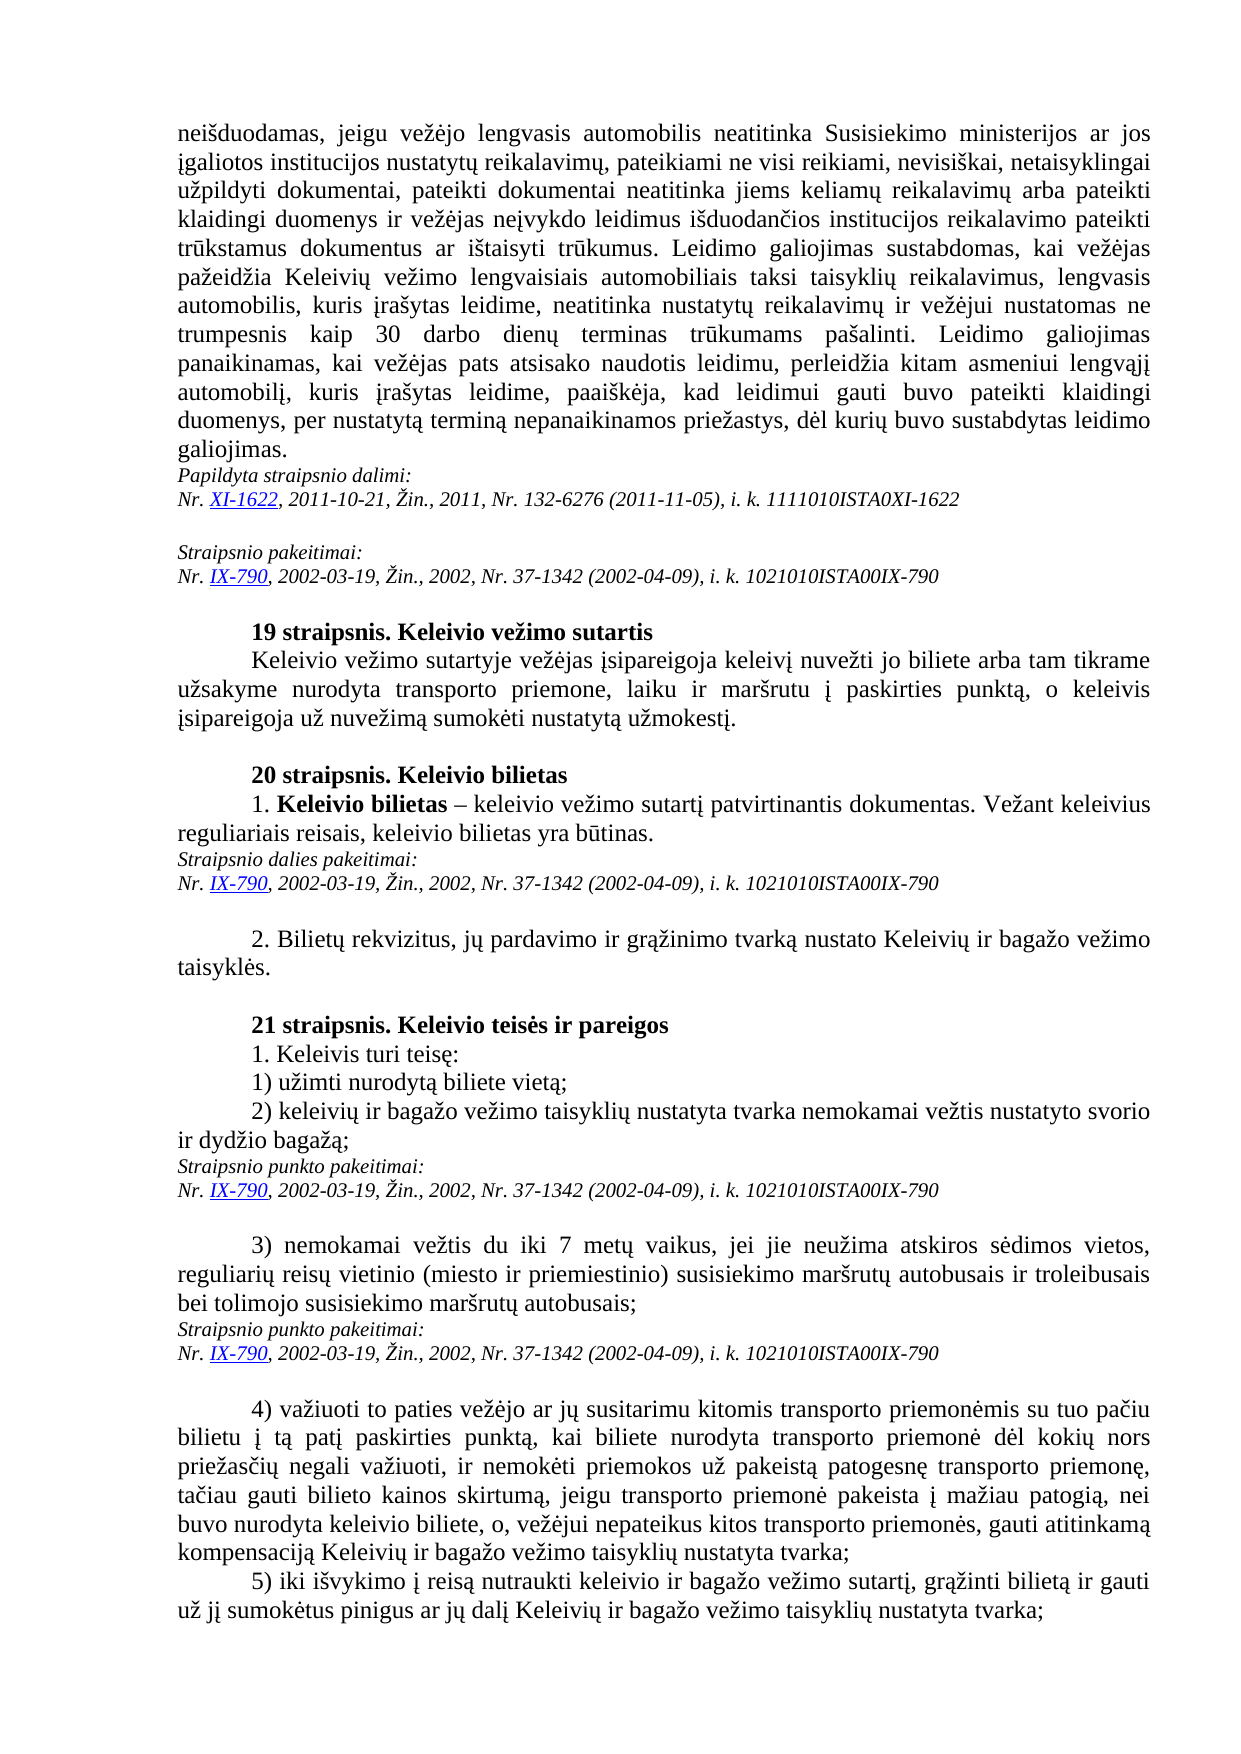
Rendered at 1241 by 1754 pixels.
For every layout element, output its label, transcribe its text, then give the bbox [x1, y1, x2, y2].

text 20 straipsnis. Keleivio bilietas [177, 761, 1152, 789]
text Nr. IX-790, 2002-03-19, Žin., 2002, Nr. 37-1342 (2002-04-09), i. k. 1021010ISTA00IX-790 [177, 871, 1152, 895]
text 1) užimti nurodytą biliete vietą; [177, 1067, 1152, 1096]
text Straipsnio punkto pakeitimai: [177, 1154, 1152, 1178]
text Nr. IX-790, 2002-03-19, Žin., 2002, Nr. 37-1342 (2002-04-09), i. k. 1021010ISTA00IX-790 [177, 1341, 1152, 1365]
text Straipsnio dalies pakeitimai: [177, 847, 1152, 871]
text Straipsnio pakeitimai: [177, 540, 1152, 564]
text 3) nemokamai vežtis du iki 7 metų vaikus, jei jie neužima atskiros sėdimos vietos, reguliarių reisų vietinio (miesto ir priemiestinio) susisiekimo maršrutų autobusais ir troleibusais bei tolimojo susisiekimo maršrutų autobusais; [177, 1231, 1152, 1317]
text Keleivio vežimo sutartyje vežėjas įsipareigoja keleivį nuvežti jo biliete arba tam tikrame užsakyme nurodyta transporto priemone, laiku ir maršrutu į paskirties punktą, o keleivis įsipareigoja už nuvežimą sumokėti nustatytą užmokestį. [177, 646, 1152, 732]
text Nr. IX-790, 2002-03-19, Žin., 2002, Nr. 37-1342 (2002-04-09), i. k. 1021010ISTA00IX-790 [177, 564, 1152, 588]
text 4) važiuoti to paties vežėjo ar jų susitarimu kitomis transporto priemonėmis su tuo pačiu bilietu į tą patį paskirties punktą, kai biliete nurodyta transporto priemonė dėl kokių nors priežasčių negali važiuoti, ir nemokėti priemokos už pakeistą patogesnę transporto priemonę, tačiau gauti bilieto kainos skirtumą, jeigu transporto priemonė pakeista į mažiau patogią, nei buvo nurodyta keleivio biliete, o, vežėjui nepateikus kitos transporto priemonės, gauti atitinkamą kompensaciją Keleivių ir bagažo vežimo taisyklių nustatyta tvarka; [177, 1394, 1152, 1566]
text 21 straipsnis. Keleivio teisės ir pareigos [177, 1010, 1152, 1039]
text 19 straipsnis. Keleivio vežimo sutartis [177, 617, 1152, 646]
text 5) iki išvykimo į reisą nutraukti keleivio ir bagažo vežimo sutartį, grąžinti bilietą ir gauti už jį sumokėtus pinigus ar jų dalį Keleivių ir bagažo vežimo taisyklių nustatyta tvarka; [177, 1566, 1152, 1624]
text Papildyta straipsnio dalimi: [177, 463, 1152, 487]
text 2) keleivių ir bagažo vežimo taisyklių nustatyta tvarka nemokamai vežtis nustatyto svorio ir dydžio bagažą; [177, 1096, 1152, 1154]
text 2. Bilietų rekvizitus, jų pardavimo ir grąžinimo tvarką nustato Keleivių ir bagažo vežimo taisyklės. [177, 924, 1152, 981]
text 1. Keleivis turi teisę: [177, 1039, 1152, 1067]
text Straipsnio punkto pakeitimai: [177, 1317, 1152, 1341]
text Nr. IX-790, 2002-03-19, Žin., 2002, Nr. 37-1342 (2002-04-09), i. k. 1021010ISTA00IX-790 [177, 1178, 1152, 1202]
text Nr. XI-1622, 2011-10-21, Žin., 2011, Nr. 132-6276 (2011-11-05), i. k. 1111010ISTA0XI-1622 [177, 487, 1152, 511]
text neišduodamas, jeigu vežėjo lengvasis automobilis neatitinka Susisiekimo ministerijos ar jos įgaliotos institucijos nustatytų reikalavimų, pateikiami ne visi reikiami, nevisiškai, netaisyklingai užpildyti dokumentai, pateikti dokumentai neatitinka jiems keliamų reikalavimų arba pateikti klaidingi duomenys ir vežėjas neįvykdo leidimus išduodančios institucijos reikalavimo pateikti trūkstamus dokumentus ar ištaisyti trūkumus. Leidimo galiojimas sustabdomas, kai vežėjas pažeidžia Keleivių vežimo lengvaisiais automobiliais taksi taisyklių reikalavimus, lengvasis automobilis, kuris įrašytas leidime, neatitinka nustatytų reikalavimų ir vežėjui nustatomas ne trumpesnis kaip 30 darbo dienų terminas trūkumams pašalinti. Leidimo galiojimas panaikinamas, kai vežėjas pats atsisako naudotis leidimu, perleidžia kitam asmeniui lengvąjį automobilį, kuris įrašytas leidime, paaiškėja, kad leidimui gauti buvo pateikti klaidingi duomenys, per nustatytą terminą nepanaikinamos priežastys, dėl kurių buvo sustabdytas leidimo galiojimas. [177, 118, 1152, 463]
text 1. Keleivio bilietas – keleivio vežimo sutartį patvirtinantis dokumentas. Vežant keleivius reguliariais reisais, keleivio bilietas yra būtinas. [177, 789, 1152, 847]
